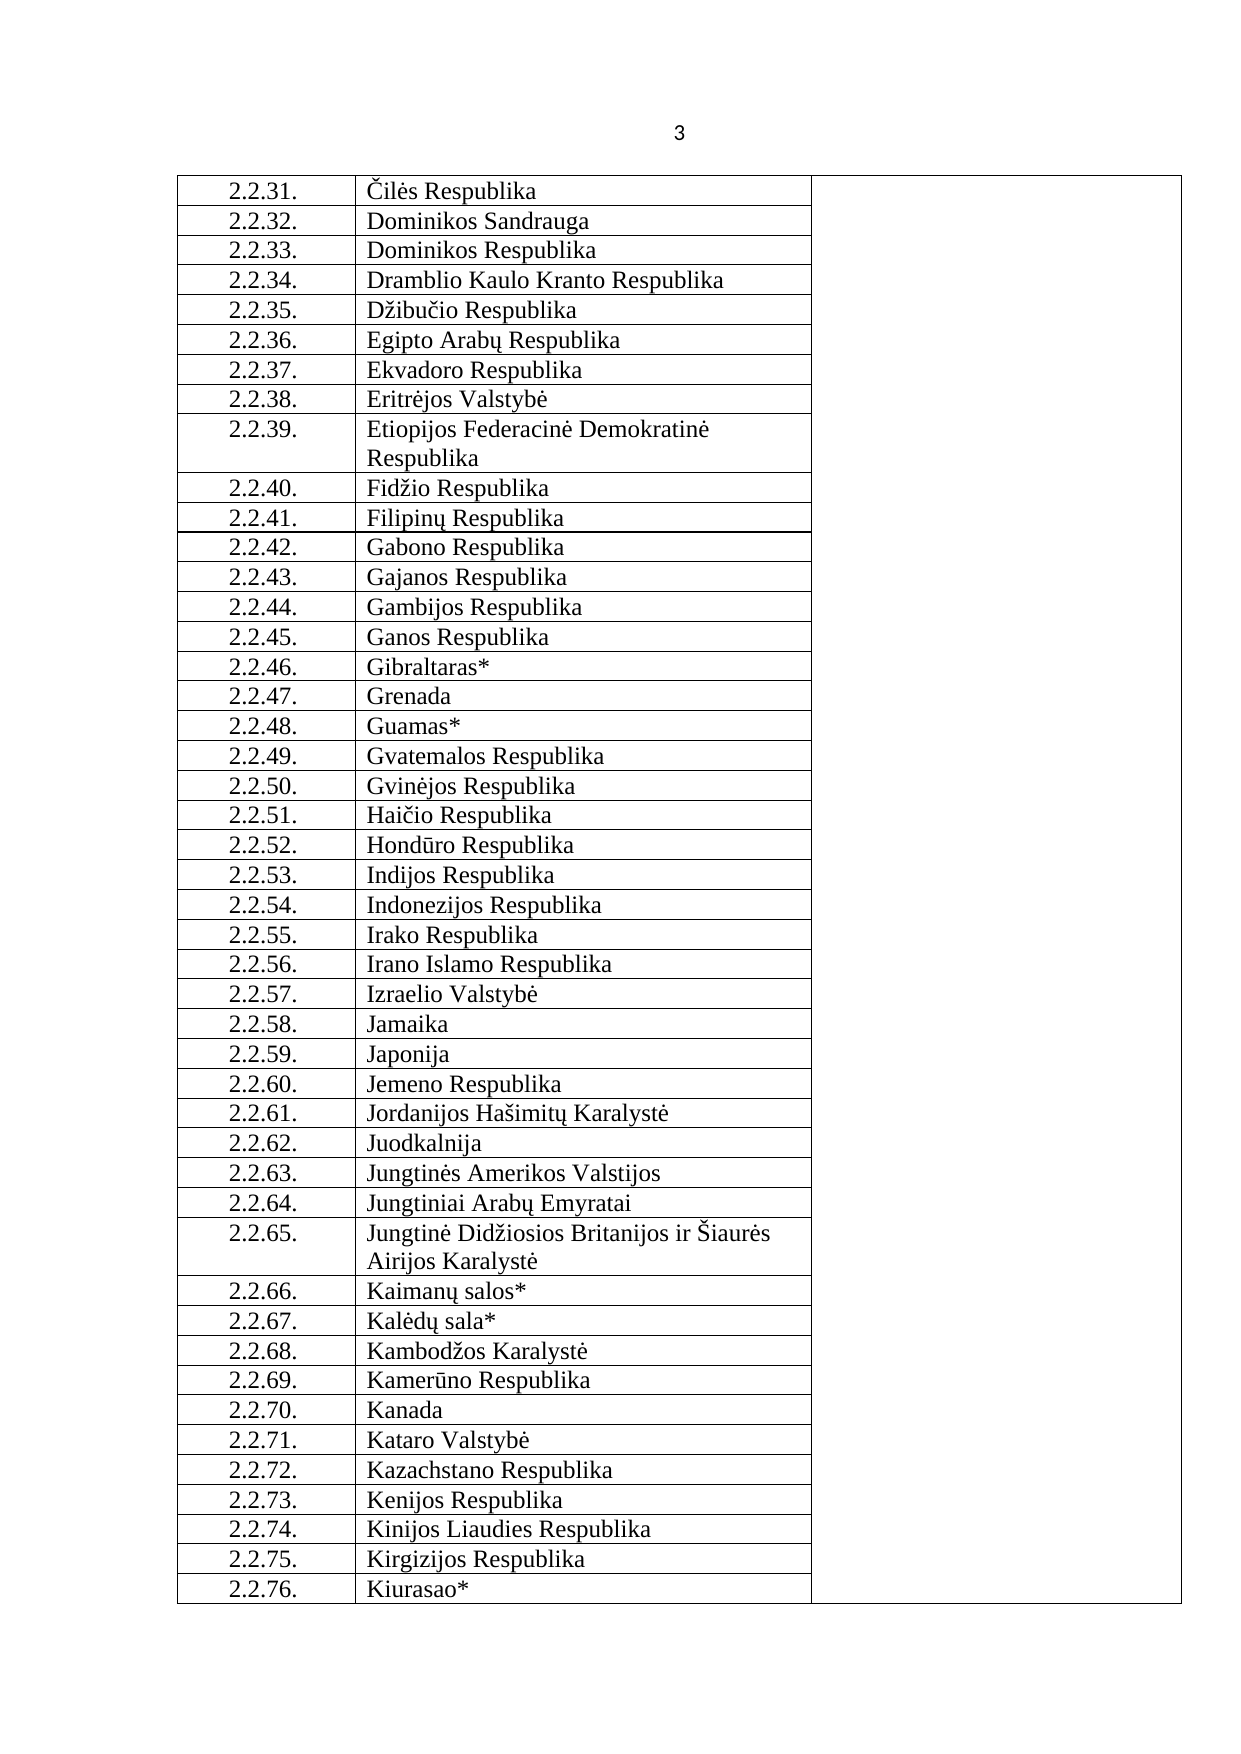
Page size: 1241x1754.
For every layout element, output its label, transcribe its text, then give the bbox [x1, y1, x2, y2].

table_cell [812, 176, 1181, 1603]
table_cell 2.2.75. [178, 1544, 355, 1573]
table_cell 2.2.44. [178, 592, 355, 621]
table_cell Etiopijos Federacinė Demokratinė Respublika [356, 414, 811, 472]
table_cell Fidžio Respublika [356, 473, 811, 502]
table_cell 2.2.57. [178, 979, 355, 1008]
table_cell Ganos Respublika [356, 622, 811, 651]
table_cell 2.2.55. [178, 920, 355, 948]
table_cell Gambijos Respublika [356, 592, 811, 621]
table_cell 2.2.41. [178, 503, 355, 531]
table_cell 2.2.67. [178, 1306, 355, 1335]
table_cell 2.2.43. [178, 562, 355, 591]
table_cell 2.2.62. [178, 1128, 355, 1157]
table_cell Japonija [356, 1039, 811, 1068]
table_cell Džibučio Respublika [356, 295, 811, 324]
table_cell Irako Respublika [356, 920, 811, 948]
table_cell 2.2.72. [178, 1455, 355, 1484]
table_cell Jemeno Respublika [356, 1069, 811, 1097]
table_cell Kambodžos Karalystė [356, 1336, 811, 1364]
table_cell 2.2.34. [178, 265, 355, 294]
table_cell 2.2.60. [178, 1069, 355, 1097]
table_cell Kanada [356, 1395, 811, 1424]
table_cell Kalėdų sala* [356, 1306, 811, 1335]
table_cell Dominikos Sandrauga [356, 206, 811, 234]
table_cell 2.2.63. [178, 1158, 355, 1187]
table_cell 2.2.65. [178, 1218, 355, 1275]
table_cell Kenijos Respublika [356, 1485, 811, 1513]
table_cell 2.2.53. [178, 860, 355, 889]
table_cell Gvinėjos Respublika [356, 771, 811, 799]
table_cell 2.2.39. [178, 414, 355, 472]
table_cell 2.2.51. [178, 801, 355, 829]
table_cell 2.2.69. [178, 1366, 355, 1394]
table_cell 2.2.45. [178, 622, 355, 651]
table_cell 2.2.58. [178, 1009, 355, 1038]
table_cell Jungtinė Didžiosios Britanijos ir Šiaurės Airijos Karalystė [356, 1218, 811, 1275]
table_cell Dramblio Kaulo Kranto Respublika [356, 265, 811, 294]
table_cell Izraelio Valstybė [356, 979, 811, 1008]
table_cell Gvatemalos Respublika [356, 741, 811, 770]
table_cell 2.2.64. [178, 1188, 355, 1217]
table_cell Kataro Valstybė [356, 1425, 811, 1454]
table_cell Jordanijos Hašimitų Karalystė [356, 1099, 811, 1127]
table_cell Guamas* [356, 711, 811, 740]
table_cell Čilės Respublika [356, 176, 811, 205]
table_cell Hondūro Respublika [356, 830, 811, 859]
table_cell 2.2.38. [178, 385, 355, 413]
table_cell 2.2.47. [178, 681, 355, 710]
table_cell 2.2.66. [178, 1276, 355, 1305]
table_cell 2.2.36. [178, 325, 355, 354]
table_cell Gajanos Respublika [356, 562, 811, 591]
table_cell Gabono Respublika [356, 533, 811, 561]
table_cell 2.2.31. [178, 176, 355, 205]
table_cell Gibraltaras* [356, 652, 811, 680]
table_cell 2.2.35. [178, 295, 355, 324]
table_cell Jungtinės Amerikos Valstijos [356, 1158, 811, 1187]
table_cell 2.2.48. [178, 711, 355, 740]
table_cell 2.2.76. [178, 1574, 355, 1603]
table_cell 2.2.46. [178, 652, 355, 680]
table_cell 2.2.50. [178, 771, 355, 799]
table_cell 2.2.32. [178, 206, 355, 234]
table_cell 2.2.74. [178, 1515, 355, 1543]
table_cell Eritrėjos Valstybė [356, 385, 811, 413]
table_cell Egipto Arabų Respublika [356, 325, 811, 354]
table_cell 2.2.49. [178, 741, 355, 770]
table_cell Dominikos Respublika [356, 236, 811, 264]
table_cell 2.2.42. [178, 533, 355, 561]
table_cell 2.2.33. [178, 236, 355, 264]
table_cell Filipinų Respublika [356, 503, 811, 531]
table_cell Indonezijos Respublika [356, 890, 811, 919]
table_cell 2.2.52. [178, 830, 355, 859]
table_cell Jamaika [356, 1009, 811, 1038]
table_cell 2.2.37. [178, 355, 355, 383]
table_cell 2.2.40. [178, 473, 355, 502]
table_cell Jungtiniai Arabų Emyratai [356, 1188, 811, 1217]
table_cell 2.2.56. [178, 950, 355, 978]
table_cell Kazachstano Respublika [356, 1455, 811, 1484]
table_cell Irano Islamo Respublika [356, 950, 811, 978]
table_cell 2.2.59. [178, 1039, 355, 1068]
table_cell 2.2.61. [178, 1099, 355, 1127]
table_cell 2.2.54. [178, 890, 355, 919]
table_cell Kirgizijos Respublika [356, 1544, 811, 1573]
table_cell Kamerūno Respublika [356, 1366, 811, 1394]
table_cell Haičio Respublika [356, 801, 811, 829]
table_cell Kinijos Liaudies Respublika [356, 1515, 811, 1543]
table_cell Indijos Respublika [356, 860, 811, 889]
table_cell 2.2.71. [178, 1425, 355, 1454]
table_cell Kiurasao* [356, 1574, 811, 1603]
table_cell Grenada [356, 681, 811, 710]
table_cell 2.2.73. [178, 1485, 355, 1513]
table_cell Kaimanų salos* [356, 1276, 811, 1305]
table_cell Ekvadoro Respublika [356, 355, 811, 383]
table_cell 2.2.68. [178, 1336, 355, 1364]
table_cell 2.2.70. [178, 1395, 355, 1424]
table_cell Juodkalnija [356, 1128, 811, 1157]
